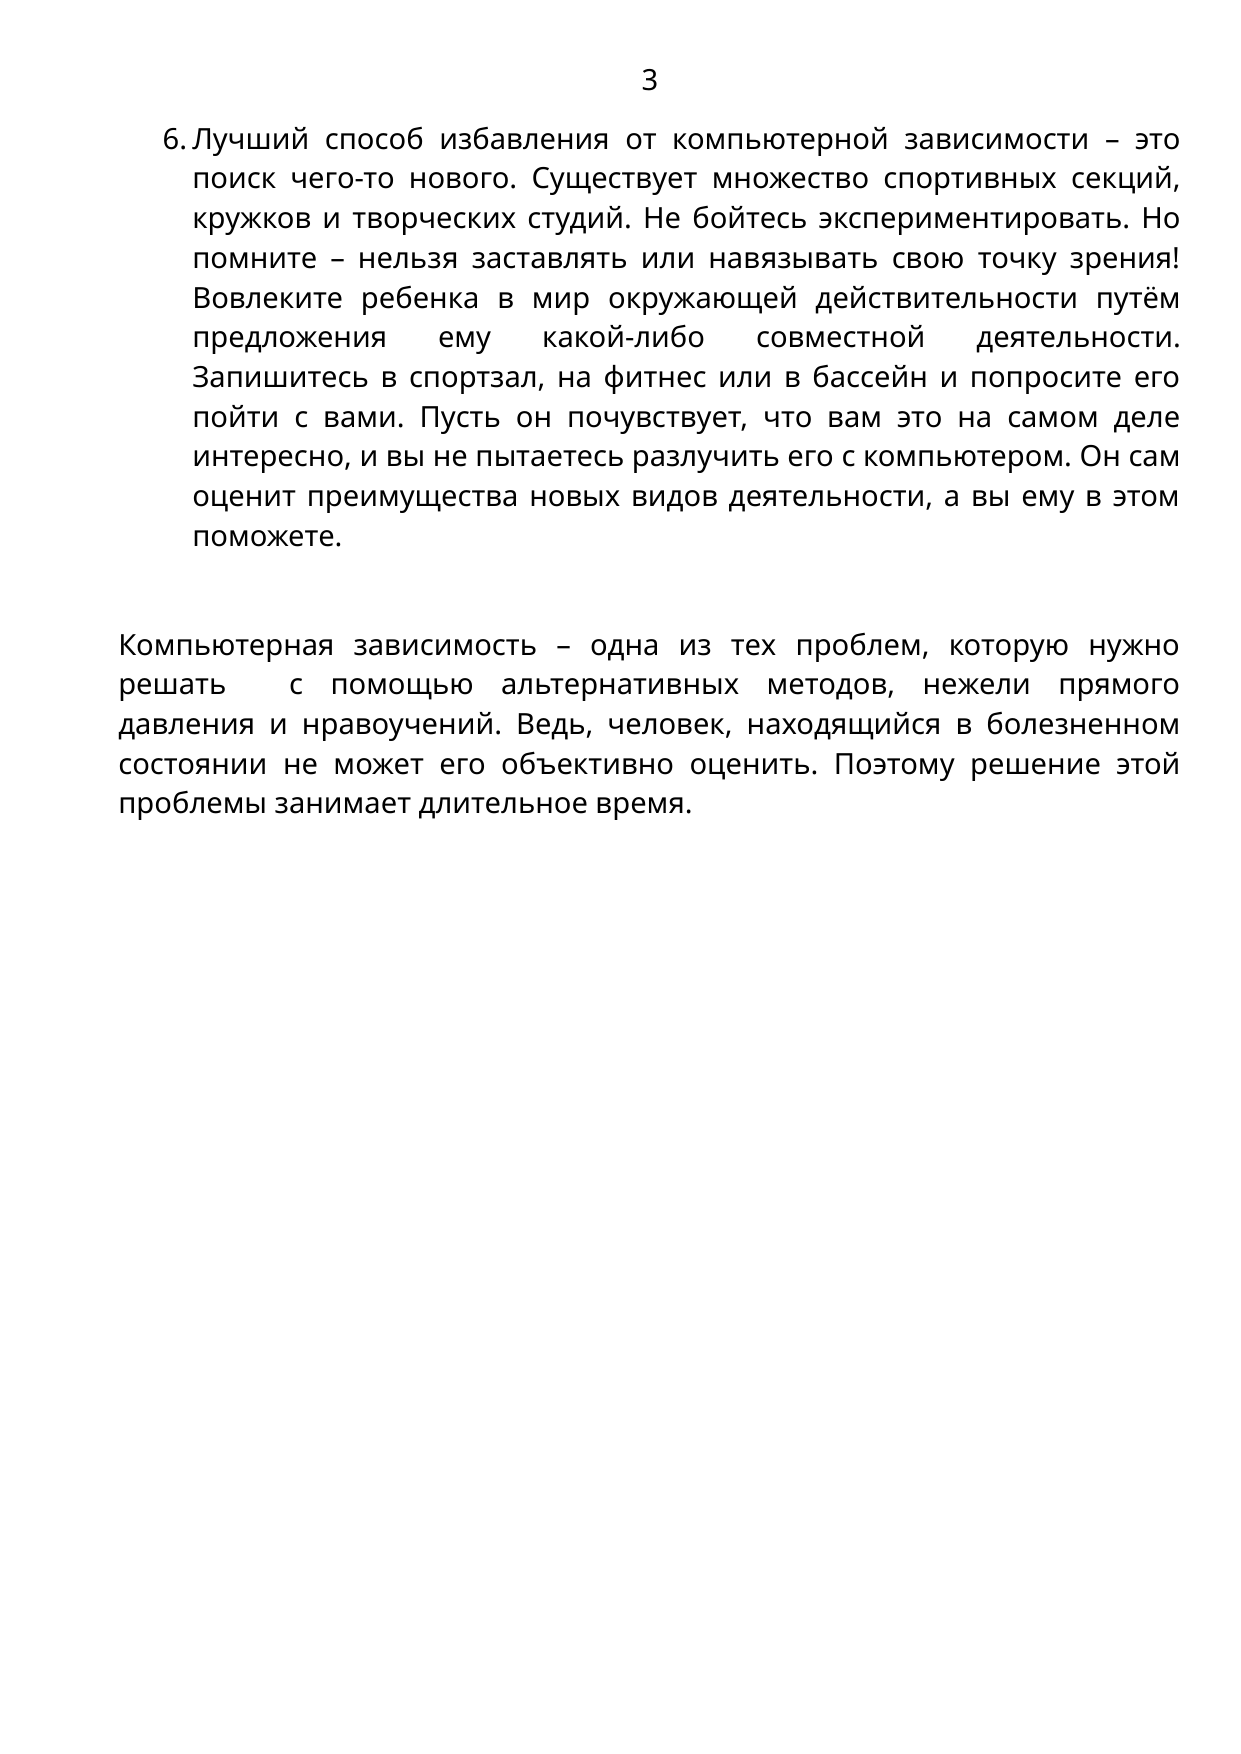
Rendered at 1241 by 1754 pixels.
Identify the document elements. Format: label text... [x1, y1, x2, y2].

list Лучший способ избавления от компьютерной зависимости – это поиск чего-то нового. Существует множество спортивных секций, кружков и творческих студий. Не бойтесь экспериментировать. Но помните – нельзя заставлять или навязывать свою точку зрения! Вовлеките ребенка в мир окружающей действительности путём предложения ему какой-либо совместной деятельности. Запишитесь в спортзал, на фитнес или в бассейн и попросите его пойти с вами. Пусть он почувствует, что вам это на самом деле интересно, и вы не пытаетесь разлучить его с компьютером. Он сам оценит преимущества новых видов деятельности, а вы ему в этом поможете. [162, 118, 1181, 555]
text Компьютерная зависимость – одна из тех проблем, которую нужно решать с помощью альтернативных методов, нежели прямого давления и нравоучений. Ведь, человек, находящийся в болезненном состоянии не может его объективно оценить. Поэтому решение этой проблемы занимает длительное время. [118, 584, 1181, 822]
